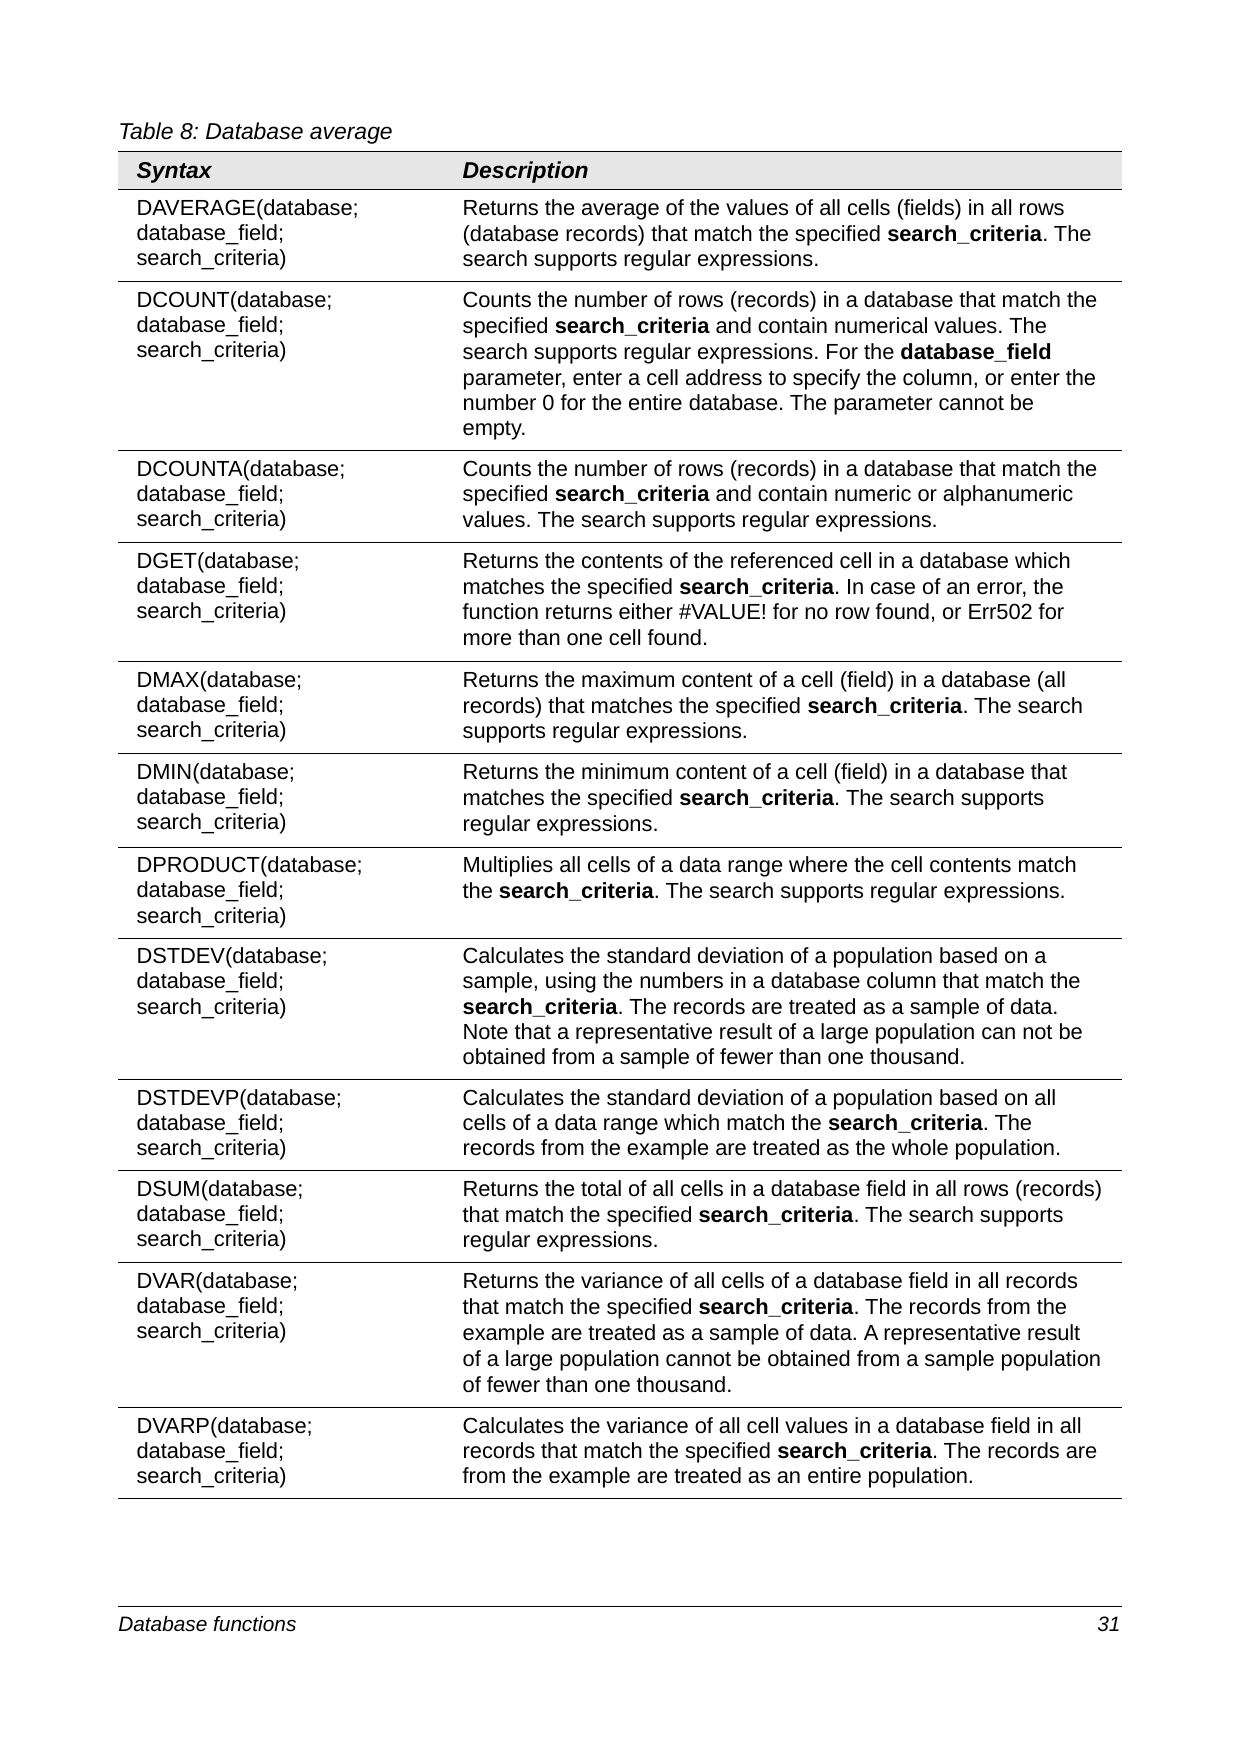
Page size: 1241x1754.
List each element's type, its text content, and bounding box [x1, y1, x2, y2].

table_cell Calculates the variance of all cell values in a database field in all records that match the specified search_criteria. The records are from the example are treated as an entire population. [444, 1408, 1122, 1498]
table_header Description [444, 152, 1122, 189]
table_cell Returns the contents of the referenced cell in a database which matches the specified search_criteria. In case of an error, the function returns either #VALUE! for no row found, or Err502 for more than one cell found. [444, 543, 1122, 661]
table_cell Returns the minimum content of a cell (field) in a database that matches the specified search_criteria. The search supports regular expressions. [444, 754, 1122, 847]
table_cell DSTDEV(database; database_field; search_criteria) [118, 939, 444, 1079]
table_cell DSTDEVP(database; database_field; search_criteria) [118, 1080, 444, 1170]
table_cell DMIN(database; database_field; search_criteria) [118, 754, 444, 847]
table_cell Calculates the standard deviation of a population based on a sample, using the numbers in a database column that match the search_criteria. The records are treated as a sample of data. Note that a representative result of a large population can not be obtained from a sample of fewer than one thousand. [444, 939, 1122, 1079]
table_cell DPRODUCT(database; database_field; search_criteria) [118, 848, 444, 938]
table_cell Returns the average of the values of all cells (fields) in all rows (database records) that match the specified search_criteria. The search supports regular expressions. [444, 190, 1122, 281]
table_cell DMAX(database; database_field; search_criteria) [118, 662, 444, 753]
table_cell Counts the number of rows (records) in a database that match the specified search_criteria and contain numeric or alphanumeric values. The search supports regular expressions. [444, 451, 1122, 542]
table_cell Counts the number of rows (records) in a database that match the specified search_criteria and contain numerical values. The search supports regular expressions. For the database_field parameter, enter a cell address to specify the column, or enter the number 0 for the entire database. The parameter cannot be empty. [444, 282, 1122, 450]
table_cell DCOUNTA(database; database_field; search_criteria) [118, 451, 444, 542]
table_cell DVARP(database; database_field; search_criteria) [118, 1408, 444, 1498]
table_cell DGET(database; database_field; search_criteria) [118, 543, 444, 661]
table_cell DAVERAGE(database; database_field; search_criteria) [118, 190, 444, 281]
table_cell DCOUNT(database; database_field; search_criteria) [118, 282, 444, 450]
table_cell Returns the maximum content of a cell (field) in a database (all records) that matches the specified search_criteria. The search supports regular expressions. [444, 662, 1122, 753]
table_cell DVAR(database; database_field; search_criteria) [118, 1263, 444, 1407]
table_cell Returns the total of all cells in a database field in all rows (records) that match the specified search_criteria. The search supports regular expressions. [444, 1171, 1122, 1262]
table_cell Multiplies all cells of a data range where the cell contents match the search_criteria. The search supports regular expressions. [444, 848, 1122, 938]
table_cell Returns the variance of all cells of a database field in all records that match the specified search_criteria. The records from the example are treated as a sample of data. A representative result of a large population cannot be obtained from a sample population of fewer than one thousand. [444, 1263, 1122, 1407]
table_header Syntax [118, 152, 444, 189]
text Table 8: Database average [118, 118, 1122, 144]
table_cell DSUM(database; database_field; search_criteria) [118, 1171, 444, 1262]
table_cell Calculates the standard deviation of a population based on all cells of a data range which match the search_criteria. The records from the example are treated as the whole population. [444, 1080, 1122, 1170]
